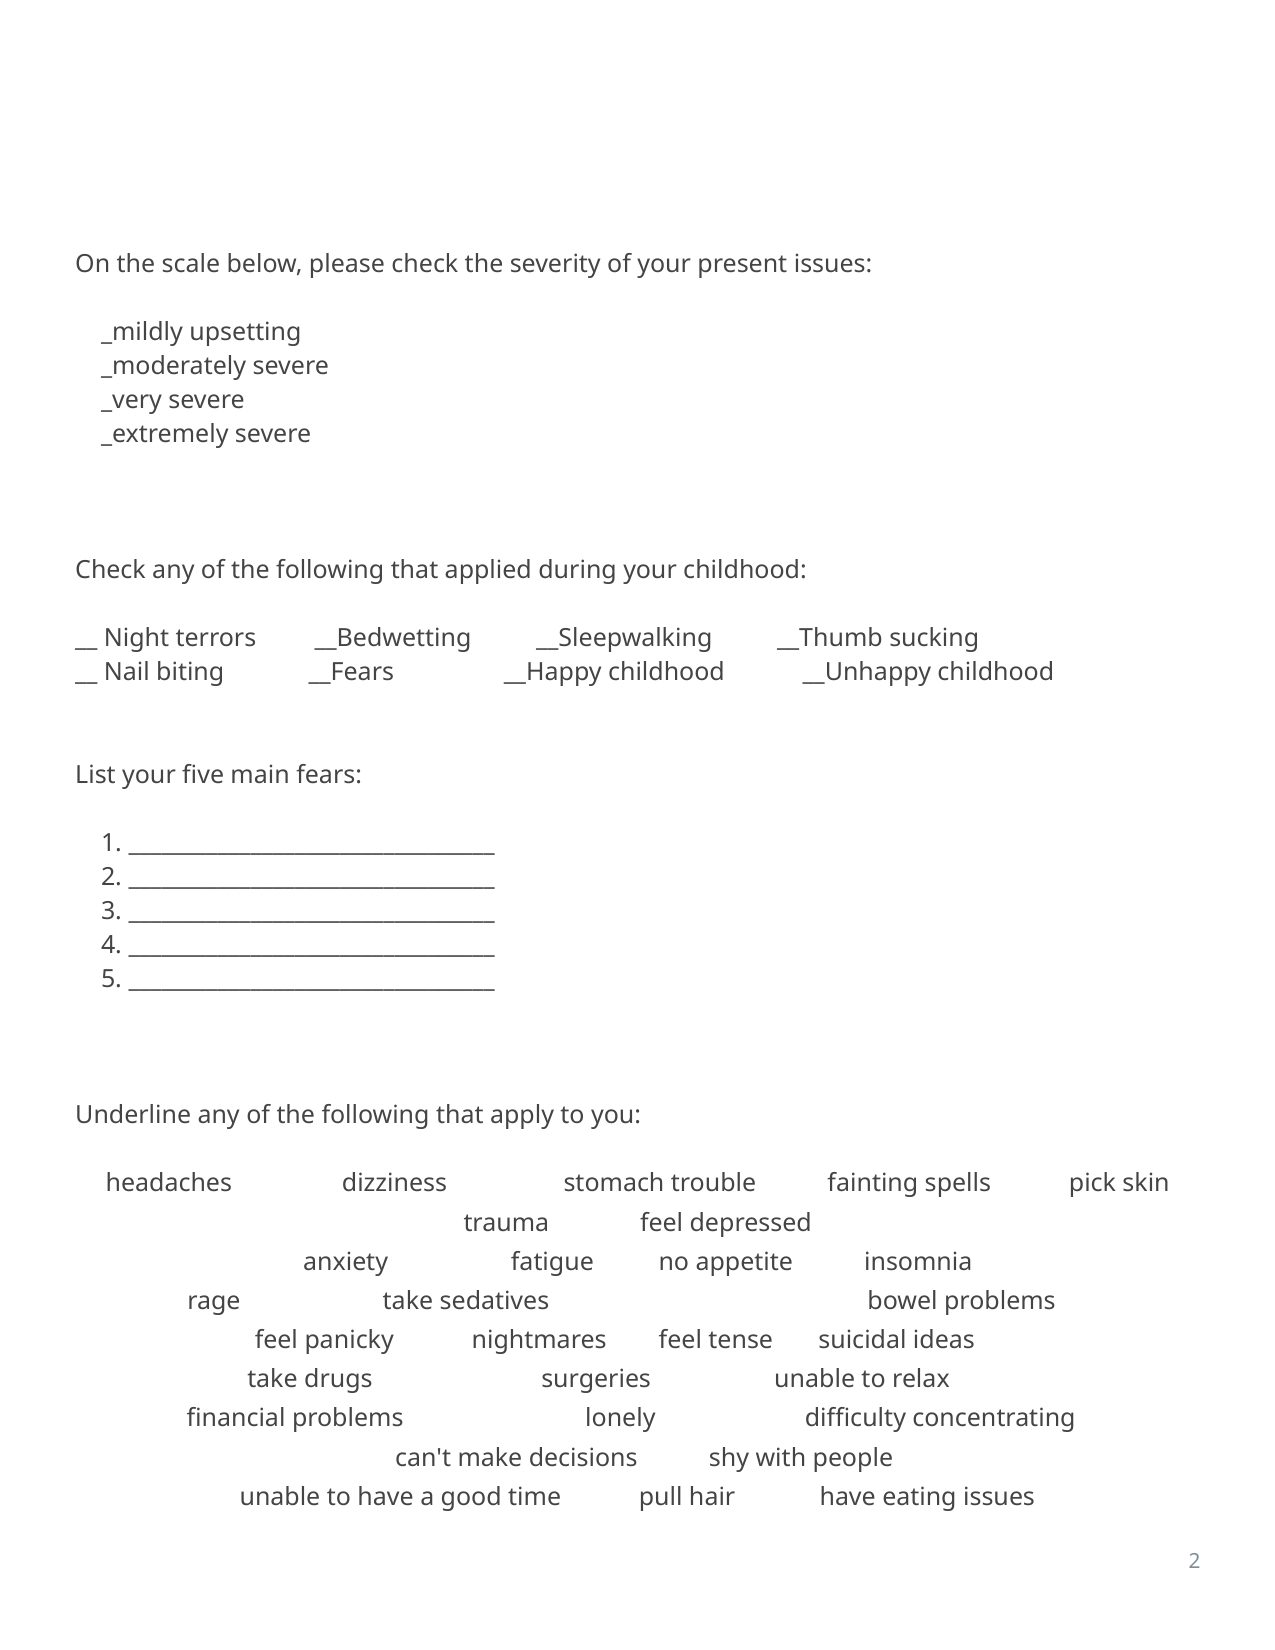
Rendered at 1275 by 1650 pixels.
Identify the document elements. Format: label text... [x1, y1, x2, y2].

text anxiety fatigue no appetite insomnia [75, 1243, 1200, 1277]
text take drugs surgeries unable to relax [75, 1361, 1200, 1395]
text Check any of the following that applied during your childhood: [75, 552, 1200, 586]
text unable to have a good time pull hair have eating issues [75, 1478, 1200, 1512]
text 4. _________________________________ [75, 927, 1200, 961]
text 5. _________________________________ [75, 961, 1200, 995]
text On the scale below, please check the severity of your present issues: [75, 245, 1200, 279]
text feel panicky nightmares feel tense suicidal ideas [75, 1322, 1200, 1356]
text headaches dizziness stomach trouble fainting spells pick skin trauma feel depressed [75, 1165, 1200, 1238]
text _mildly upsetting [75, 313, 1200, 347]
text _moderately severe [75, 347, 1200, 382]
text rage take sedatives bowel problems [75, 1282, 1200, 1317]
text __ Nail biting __Fears __Happy childhood __Unhappy childhood [75, 654, 1200, 688]
text financial problems lonely difficulty concentrating [75, 1400, 1200, 1434]
text 2. _________________________________ [75, 858, 1200, 892]
text Underline any of the following that apply to you: [75, 1097, 1200, 1131]
text _extremely severe [75, 416, 1200, 450]
text 1. _________________________________ [75, 824, 1200, 858]
text 3. _________________________________ [75, 892, 1200, 927]
text can't make decisions shy with people [75, 1439, 1200, 1473]
text List your five main fears: [75, 756, 1200, 790]
text __ Night terrors __Bedwetting __Sleepwalking __Thumb sucking [75, 620, 1200, 654]
text _very severe [75, 382, 1200, 416]
